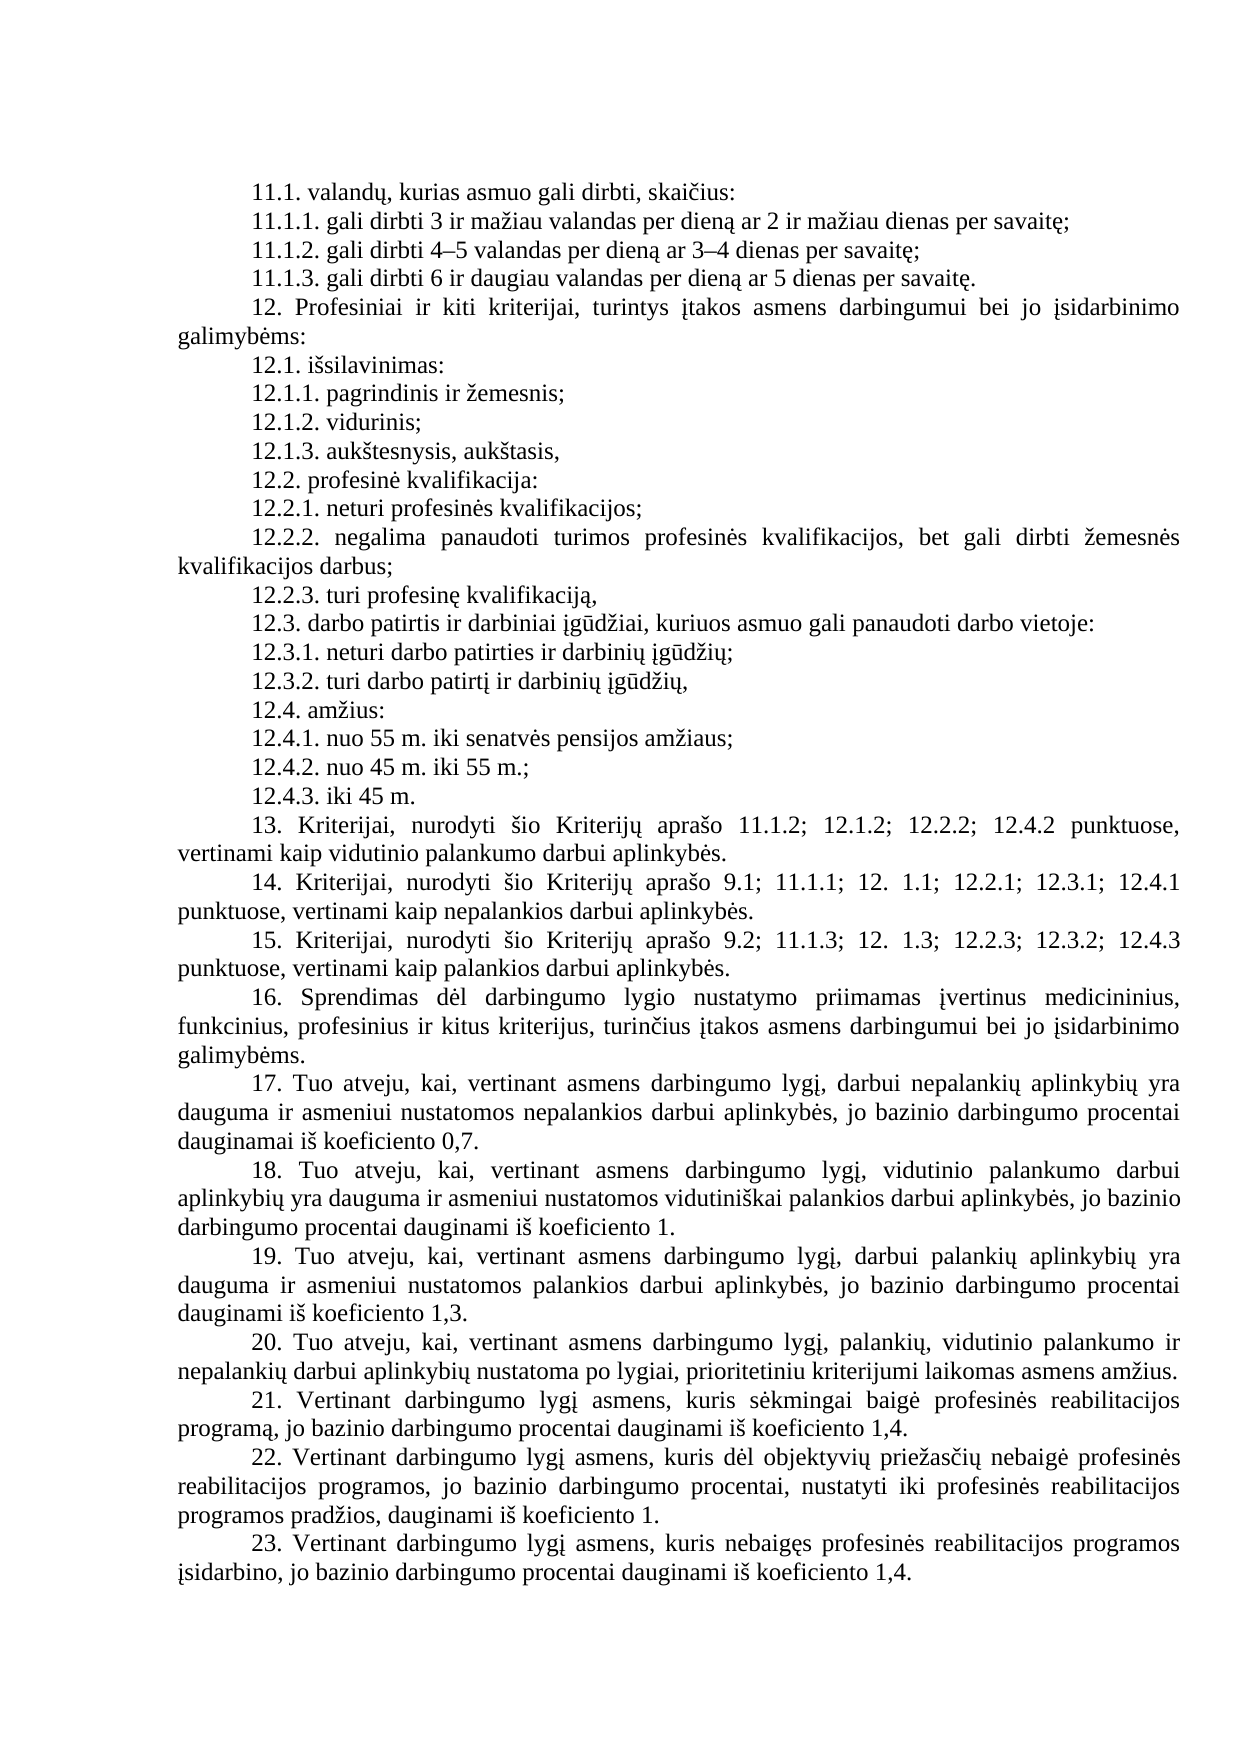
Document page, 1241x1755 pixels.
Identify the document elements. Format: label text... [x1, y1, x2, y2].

text 13. Kriterijai, nurodyti šio Kriterijų aprašo 11.1.2; 12.1.2; 12.2.2; 12.4.2 punktuose, vertinami kaip vidutinio palankumo darbui aplinkybės. [177, 810, 1181, 867]
text 14. Kriterijai, nurodyti šio Kriterijų aprašo 9.1; 11.1.1; 12. 1.1; 12.2.1; 12.3.1; 12.4.1 punktuose, vertinami kaip nepalankios darbui aplinkybės. [177, 867, 1181, 925]
text 12.2.2. negalima panaudoti turimos profesinės kvalifikacijos, bet gali dirbti žemesnės kvalifikacijos darbus; [177, 522, 1181, 580]
text 12.2.1. neturi profesinės kvalifikacijos; [177, 493, 1181, 522]
text 11.1.1. gali dirbti 3 ir mažiau valandas per dieną ar 2 ir mažiau dienas per savaitę; [177, 206, 1181, 235]
text 12.4.1. nuo 55 m. iki senatvės pensijos amžiaus; [177, 723, 1181, 752]
text 12. Profesiniai ir kiti kriterijai, turintys įtakos asmens darbingumui bei jo įsidarbinimo galimybėms: [177, 292, 1181, 350]
text 16. Sprendimas dėl darbingumo lygio nustatymo priimamas įvertinus medicininius, funkcinius, profesinius ir kitus kriterijus, turinčius įtakos asmens darbingumui bei jo įsidarbinimo galimybėms. [177, 982, 1181, 1068]
text 17. Tuo atveju, kai, vertinant asmens darbingumo lygį, darbui nepalankių aplinkybių yra dauguma ir asmeniui nustatomos nepalankios darbui aplinkybės, jo bazinio darbingumo procentai dauginamai iš koeficiento 0,7. [177, 1068, 1181, 1155]
text 12.1.3. aukštesnysis, aukštasis, [177, 436, 1181, 465]
text 12.1.1. pagrindinis ir žemesnis; [177, 378, 1181, 407]
text 15. Kriterijai, nurodyti šio Kriterijų aprašo 9.2; 11.1.3; 12. 1.3; 12.2.3; 12.3.2; 12.4.3 punktuose, vertinami kaip palankios darbui aplinkybės. [177, 925, 1181, 982]
text 12.4.3. iki 45 m. [177, 781, 1181, 810]
text 19. Tuo atveju, kai, vertinant asmens darbingumo lygį, darbui palankių aplinkybių yra dauguma ir asmeniui nustatomos palankios darbui aplinkybės, jo bazinio darbingumo procentai dauginami iš koeficiento 1,3. [177, 1241, 1181, 1327]
text 20. Tuo atveju, kai, vertinant asmens darbingumo lygį, palankių, vidutinio palankumo ir nepalankių darbui aplinkybių nustatoma po lygiai, prioritetiniu kriterijumi laikomas asmens amžius. [177, 1327, 1181, 1385]
text 18. Tuo atveju, kai, vertinant asmens darbingumo lygį, vidutinio palankumo darbui aplinkybių yra dauguma ir asmeniui nustatomos vidutiniškai palankios darbui aplinkybės, jo bazinio darbingumo procentai dauginami iš koeficiento 1. [177, 1155, 1181, 1241]
text 12.4.2. nuo 45 m. iki 55 m.; [177, 752, 1181, 781]
text 12.3. darbo patirtis ir darbiniai įgūdžiai, kuriuos asmuo gali panaudoti darbo vietoje: [177, 608, 1181, 637]
text 11.1.3. gali dirbti 6 ir daugiau valandas per dieną ar 5 dienas per savaitę. [177, 263, 1181, 292]
text 23. Vertinant darbingumo lygį asmens, kuris nebaigęs profesinės reabilitacijos programos įsidarbino, jo bazinio darbingumo procentai dauginami iš koeficiento 1,4. [177, 1528, 1181, 1586]
text 11.1. valandų, kurias asmuo gali dirbti, skaičius: [177, 177, 1181, 206]
text 12.1. išsilavinimas: [177, 350, 1181, 378]
text 12.2. profesinė kvalifikacija: [177, 465, 1181, 493]
text 12.4. amžius: [177, 695, 1181, 723]
text 12.1.2. vidurinis; [177, 407, 1181, 436]
text 11.1.2. gali dirbti 4–5 valandas per dieną ar 3–4 dienas per savaitę; [177, 235, 1181, 263]
text 22. Vertinant darbingumo lygį asmens, kuris dėl objektyvių priežasčių nebaigė profesinės reabilitacijos programos, jo bazinio darbingumo procentai, nustatyti iki profesinės reabilitacijos programos pradžios, dauginami iš koeficiento 1. [177, 1442, 1181, 1528]
text 12.3.2. turi darbo patirtį ir darbinių įgūdžių, [177, 666, 1181, 695]
text 21. Vertinant darbingumo lygį asmens, kuris sėkmingai baigė profesinės reabilitacijos programą, jo bazinio darbingumo procentai dauginami iš koeficiento 1,4. [177, 1385, 1181, 1442]
text 12.3.1. neturi darbo patirties ir darbinių įgūdžių; [177, 637, 1181, 666]
text 12.2.3. turi profesinę kvalifikaciją, [177, 580, 1181, 608]
